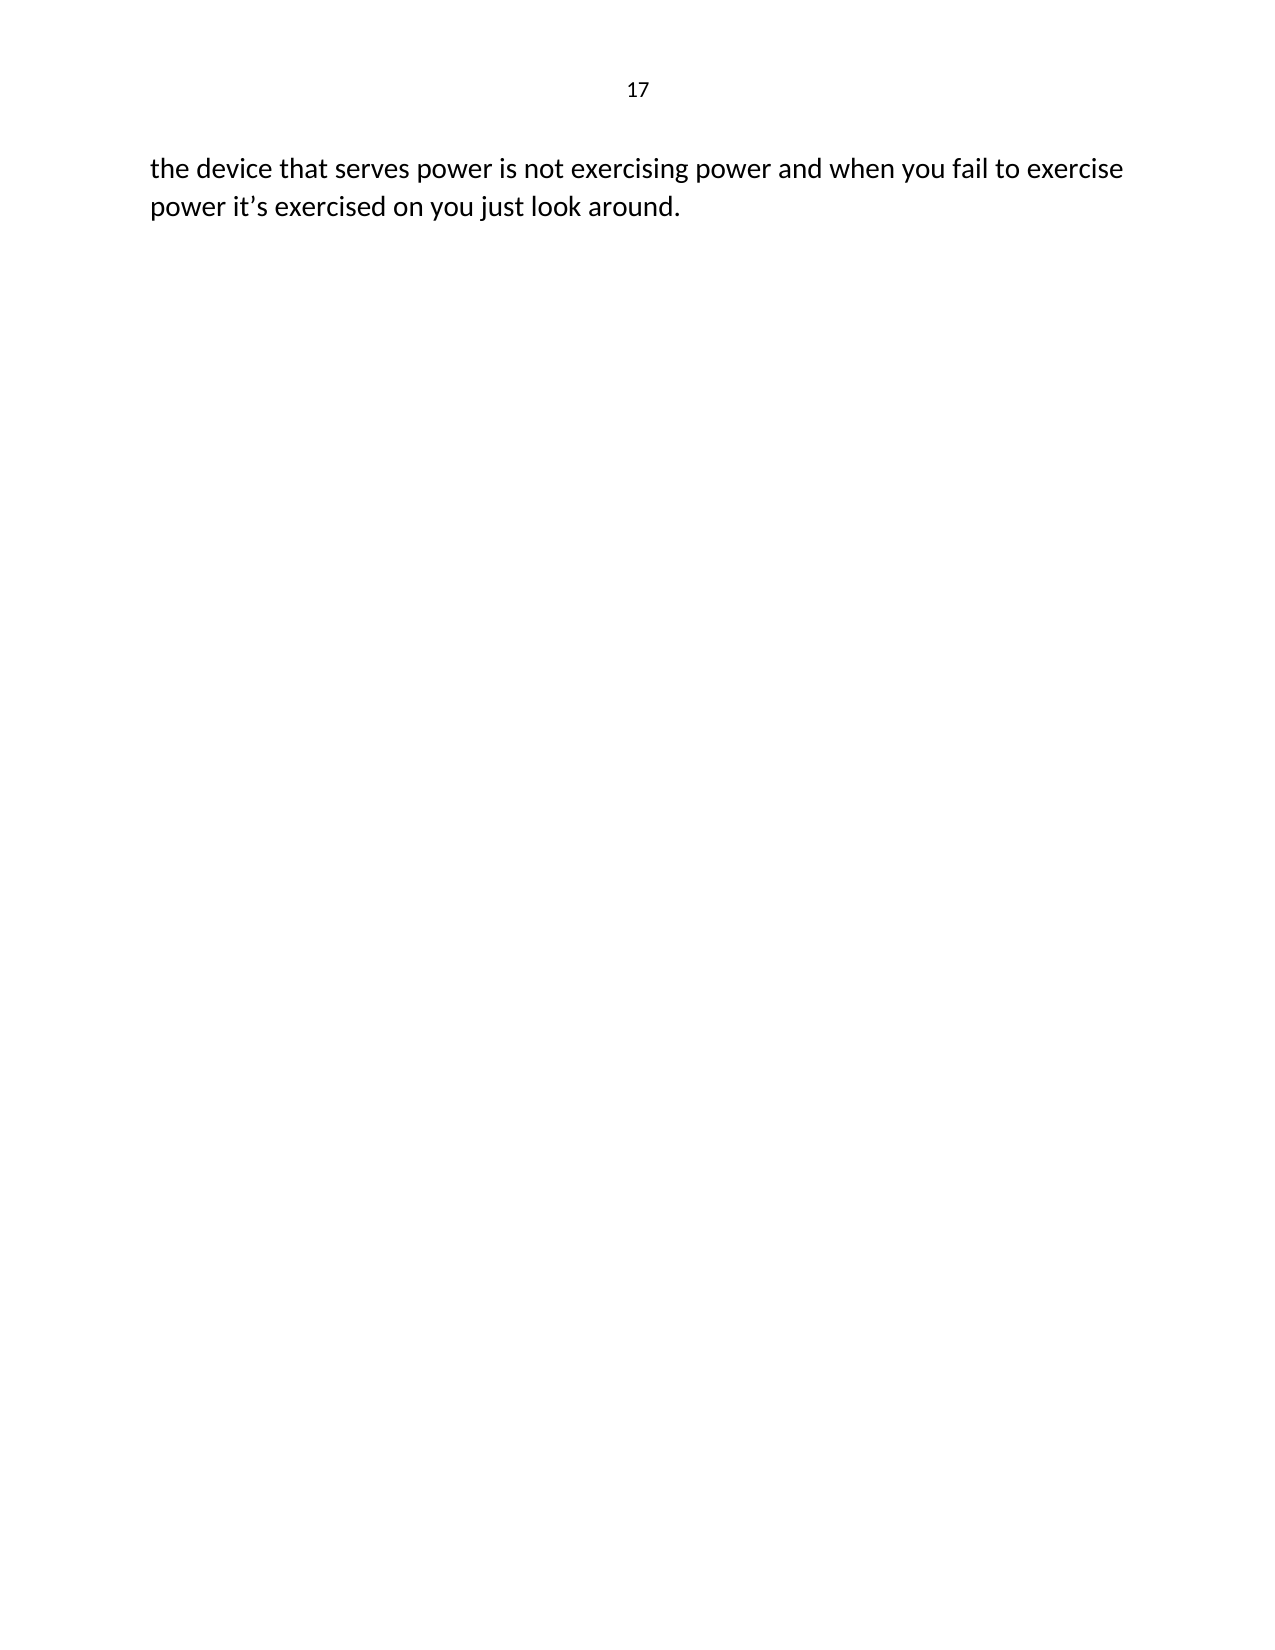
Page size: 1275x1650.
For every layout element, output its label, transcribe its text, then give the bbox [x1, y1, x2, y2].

text the device that serves power is not exercising power and when you fail to exercise power it’s exercised on you just look around. [150, 150, 1125, 224]
